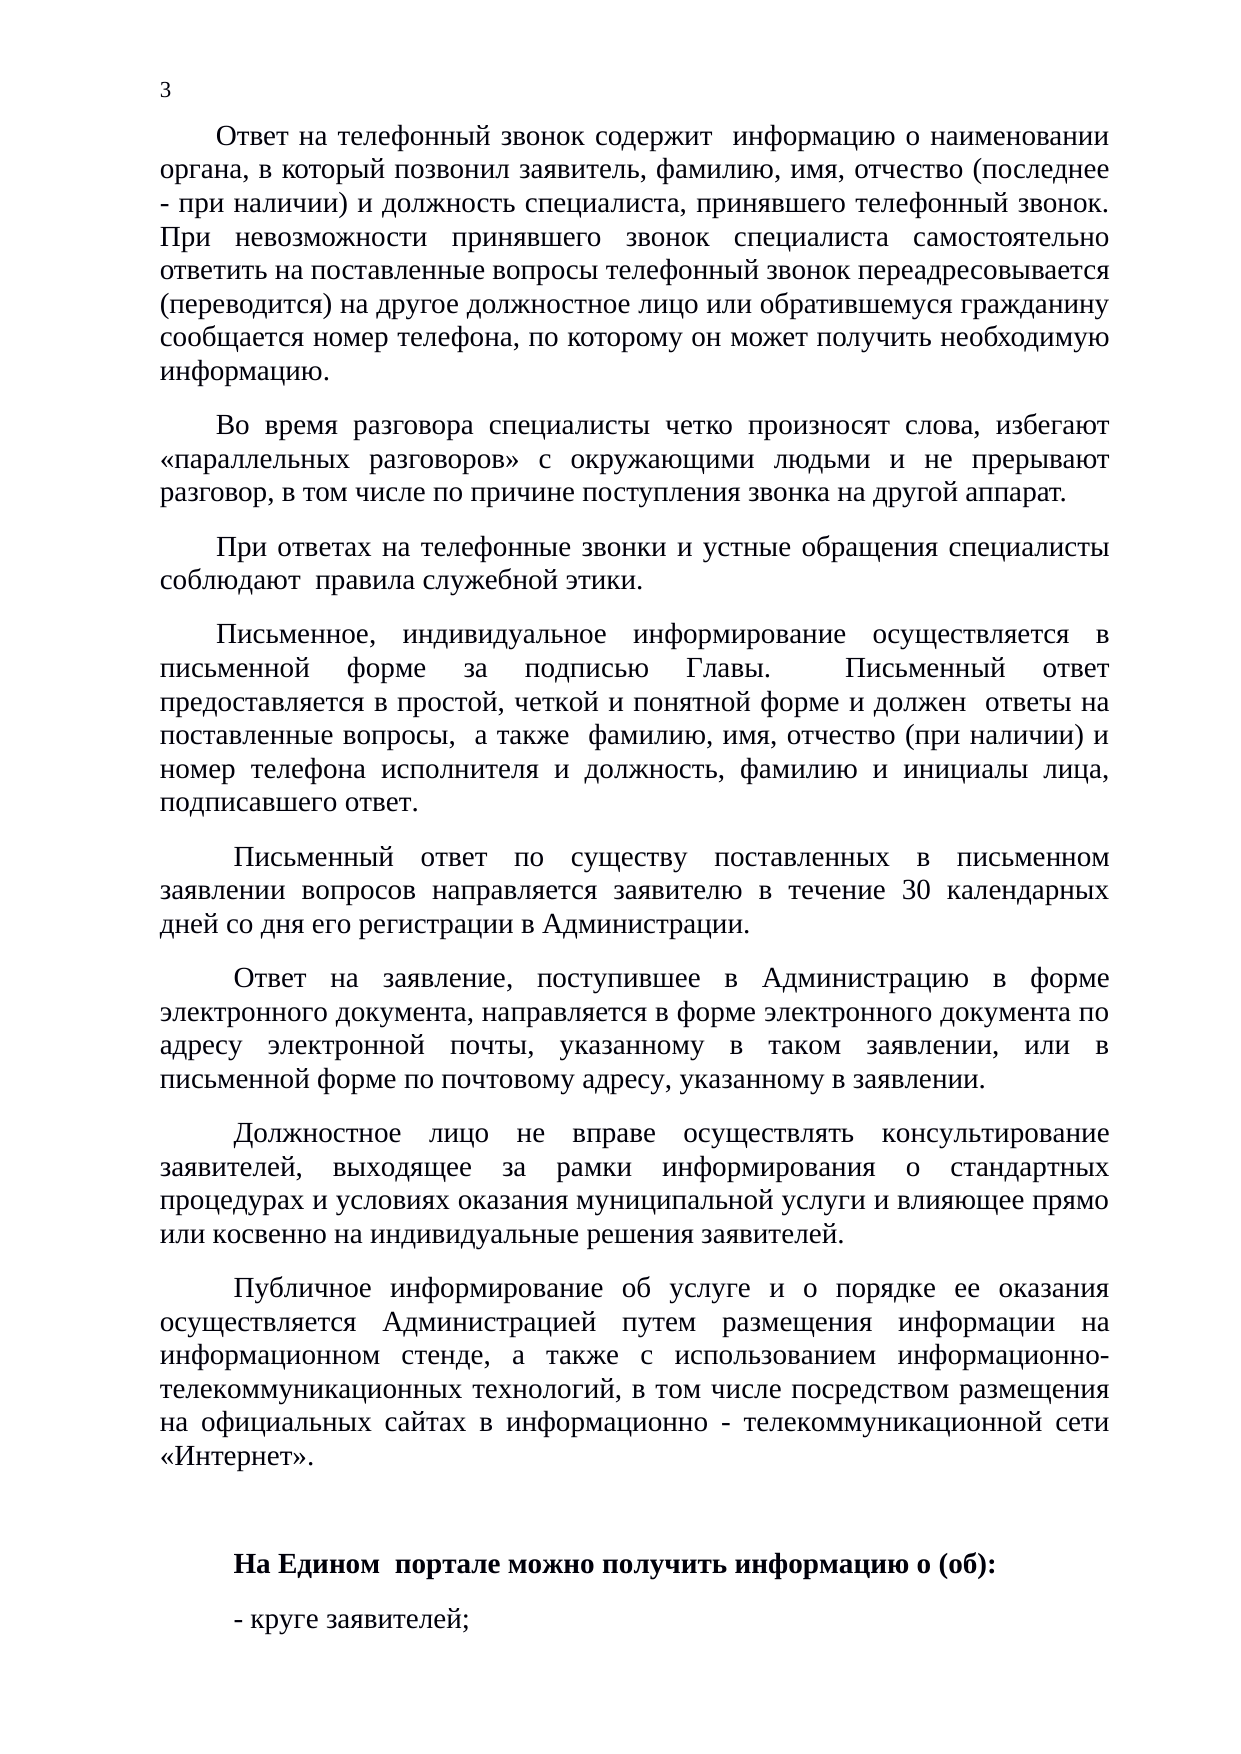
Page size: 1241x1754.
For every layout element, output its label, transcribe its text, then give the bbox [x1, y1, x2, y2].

text На Едином портале можно получить информацию о (об): [159, 1547, 1110, 1580]
text Должностное лицо не вправе осуществлять консультирование заявителей, выходящее за рамки информирования о стандартных процедурах и условиях оказания муниципальной услуги и влияющее прямо или косвенно на индивидуальные решения заявителей. [159, 1115, 1110, 1249]
text Публичное информирование об услуге и о порядке ее оказания осуществляется Администрацией путем размещения информации на информационном стенде, а также с использованием информационно-телекоммуникационных технологий, в том числе посредством размещения на официальных сайтах в информационно - телекоммуникационной сети «Интернет». [159, 1270, 1110, 1471]
text При ответах на телефонные звонки и устные обращения специалисты соблюдают правила служебной этики. [159, 529, 1110, 596]
text Во время разговора специалисты четко произносят слова, избегают «параллельных разговоров» с окружающими людьми и не прерывают разговор, в том числе по причине поступления звонка на другой аппарат. [159, 407, 1110, 508]
text - круге заявителей; [159, 1601, 1110, 1634]
text Ответ на телефонный звонок содержит информацию о наименовании органа, в который позвонил заявитель, фамилию, имя, отчество (последнее - при наличии) и должность специалиста, принявшего телефонный звонок. При невозможности принявшего звонок специалиста самостоятельно ответить на поставленные вопросы телефонный звонок переадресовывается (переводится) на другое должностное лицо или обратившемуся гражданину сообщается номер телефона, по которому он может получить необходимую информацию. [159, 118, 1110, 386]
text Письменное, индивидуальное информирование осуществляется в письменной форме за подписью Главы. Письменный ответ предоставляется в простой, четкой и понятной форме и должен ответы на поставленные вопросы, а также фамилию, имя, отчество (при наличии) и номер телефона исполнителя и должность, фамилию и инициалы лица, подписавшего ответ. [159, 617, 1110, 818]
text Письменный ответ по существу поставленных в письменном заявлении вопросов направляется заявителю в течение 30 календарных дней со дня его регистрации в Администрации. [159, 839, 1110, 939]
text Ответ на заявление, поступившее в Администрацию в форме электронного документа, направляется в форме электронного документа по адресу электронной почты, указанному в таком заявлении, или в письменной форме по почтовому адресу, указанному в заявлении. [159, 960, 1110, 1094]
